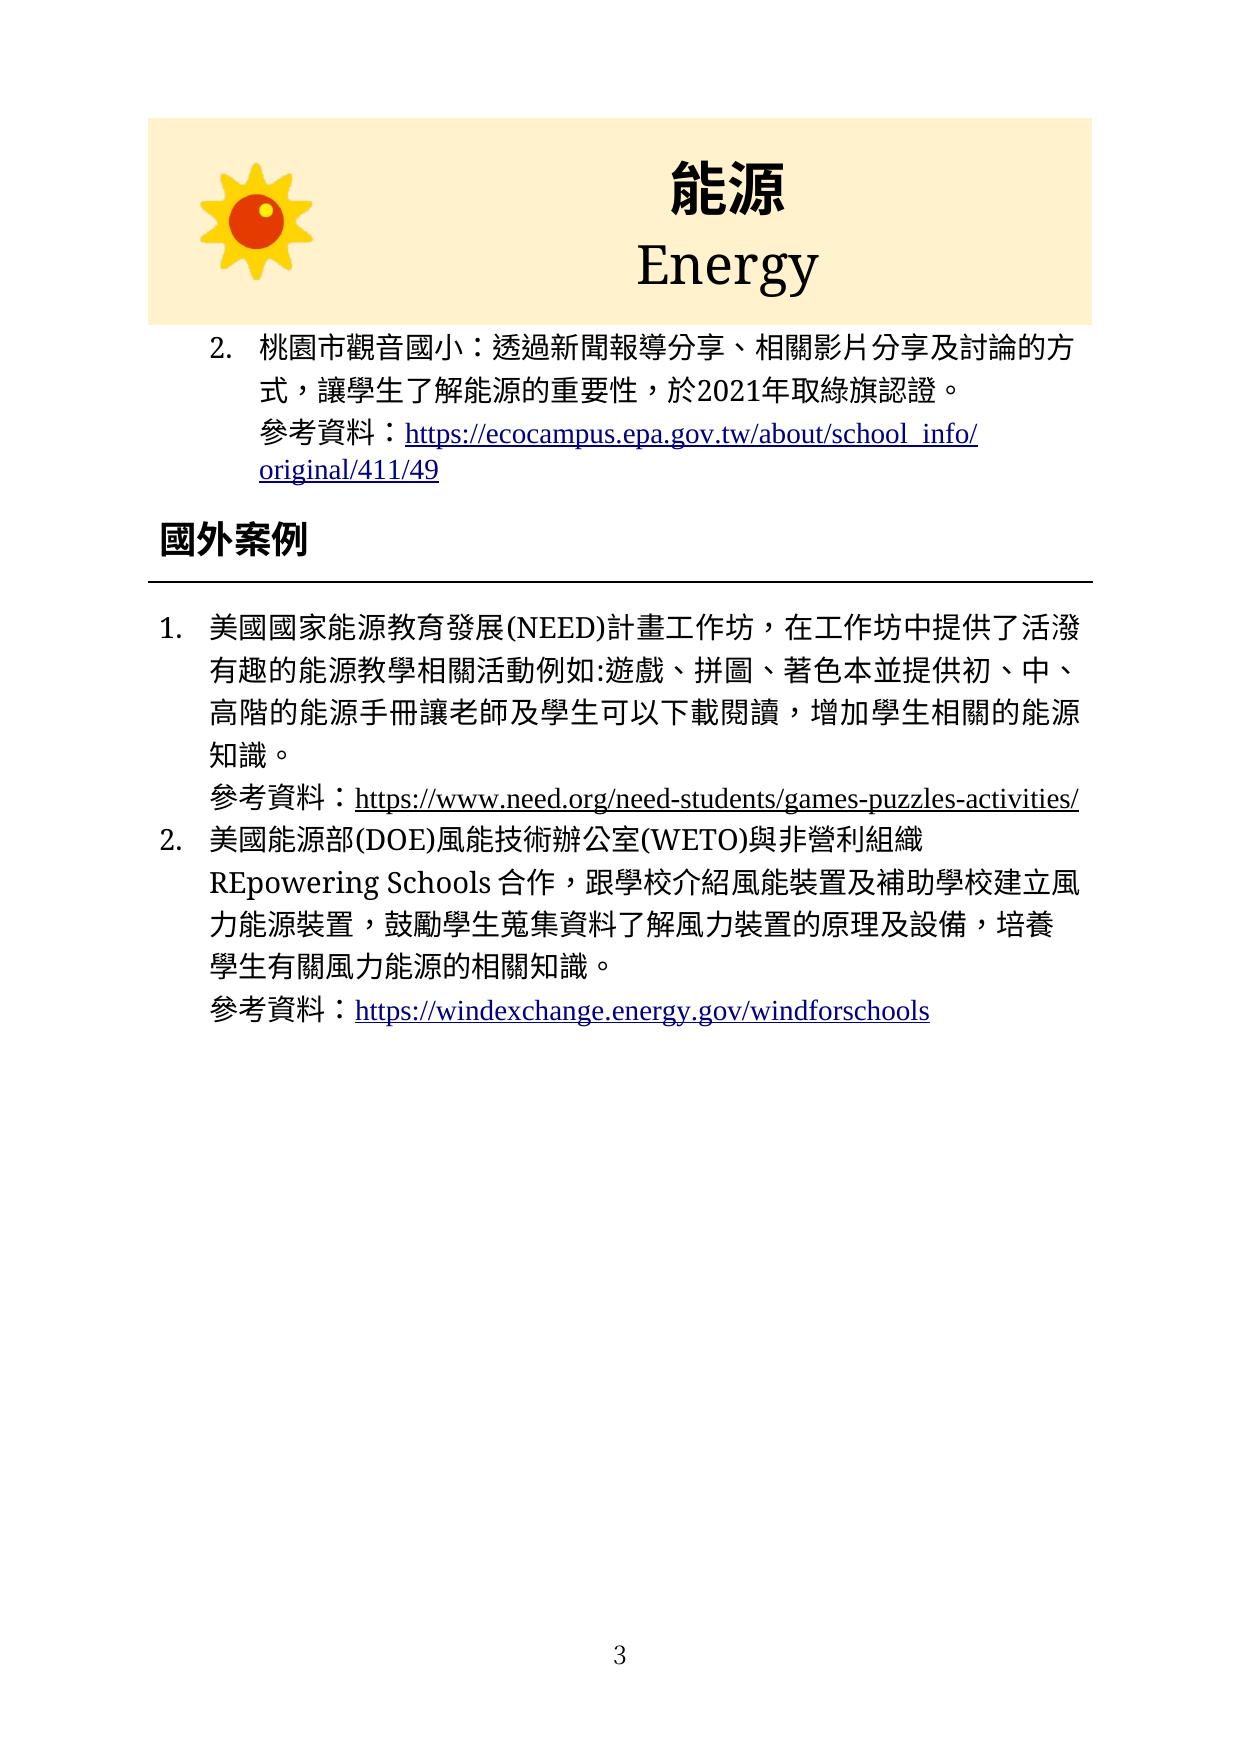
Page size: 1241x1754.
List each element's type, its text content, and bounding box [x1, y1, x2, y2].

table_cell 桃園市大安國小：透過影片介紹及動手操作，讓學生認識太陽能並知道太陽能在生活中的運用，建立學生正確使用能源的觀念，於2018年取得綠旗認證。 參考資料：https://ecocampus.epa.gov.tw/about/school_info/original/194/286/423 桃園市觀音國小：透過新聞報導分享、相關影片分享及討論的方式，讓學生了解能源的重要性，於2021年取綠旗認證。 參考資料：https://ecocampus.epa.gov.tw/about/school_info/original/411/49 [148, 325, 1092, 394]
table_header 能源 Energy [362, 118, 1092, 325]
table_header [148, 118, 362, 325]
